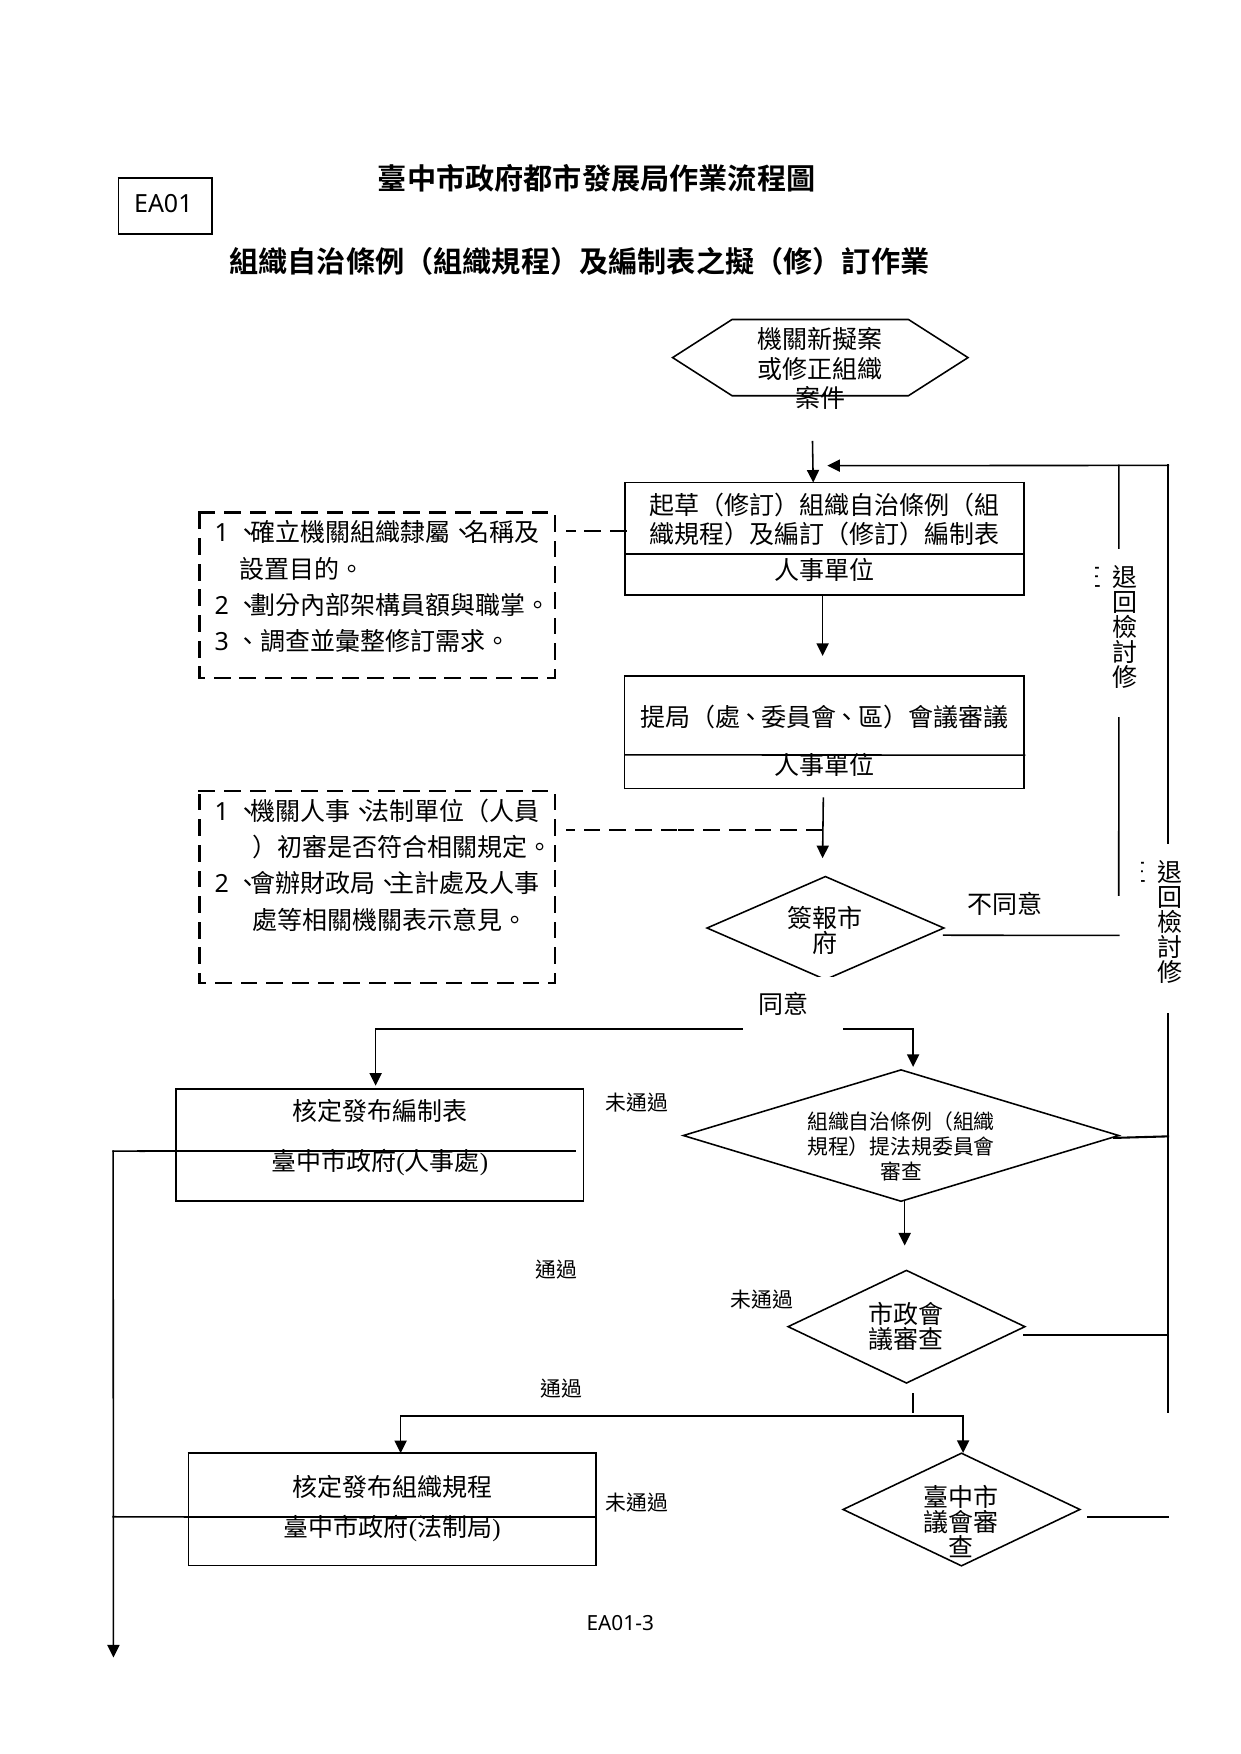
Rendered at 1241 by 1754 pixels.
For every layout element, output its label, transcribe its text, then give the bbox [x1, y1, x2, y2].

text [191, 1145, 568, 1150]
text 未通過 [939, 1284, 1122, 1314]
text 通過 [118, 1372, 1122, 1403]
text 退回檢討修正 [1141, 859, 1188, 998]
text 人事單位 [641, 555, 1008, 587]
text 臺中市政府(人事處) [191, 1152, 568, 1176]
text 同意 [758, 985, 828, 1021]
text 臺中市政府(法制局) [204, 1519, 580, 1540]
text 人事單位 [640, 756, 1008, 780]
text 核定發布組織規程 [204, 1480, 580, 1501]
text 未通過 [118, 1086, 841, 1116]
text 未通過 [597, 1486, 888, 1517]
text 不同意 [968, 884, 1047, 921]
text 起草（修訂）組織自治條例（組織規程）及編訂（修訂）編制表 [641, 491, 1008, 549]
text 核定發布編制表 [191, 1097, 568, 1126]
text [1035, 1486, 1122, 1517]
text EA01 [134, 186, 196, 220]
text 退回檢討修正 [1096, 564, 1143, 702]
text [118, 1486, 187, 1516]
text 未通過 [961, 1086, 1122, 1116]
text 未通過 [177, 1090, 583, 1200]
text 未通過 [118, 1284, 873, 1314]
text 組織自治條例（組織規程）及編制表之擬（修）訂作業 [127, 222, 1066, 297]
text 臺中市政府都市發展局作業流程圖 [127, 139, 1066, 214]
text 通過 [118, 1253, 1122, 1284]
text [119, 179, 211, 233]
text [641, 549, 1008, 553]
text 提局（處、委員會、區）會議審議 [640, 703, 1008, 732]
